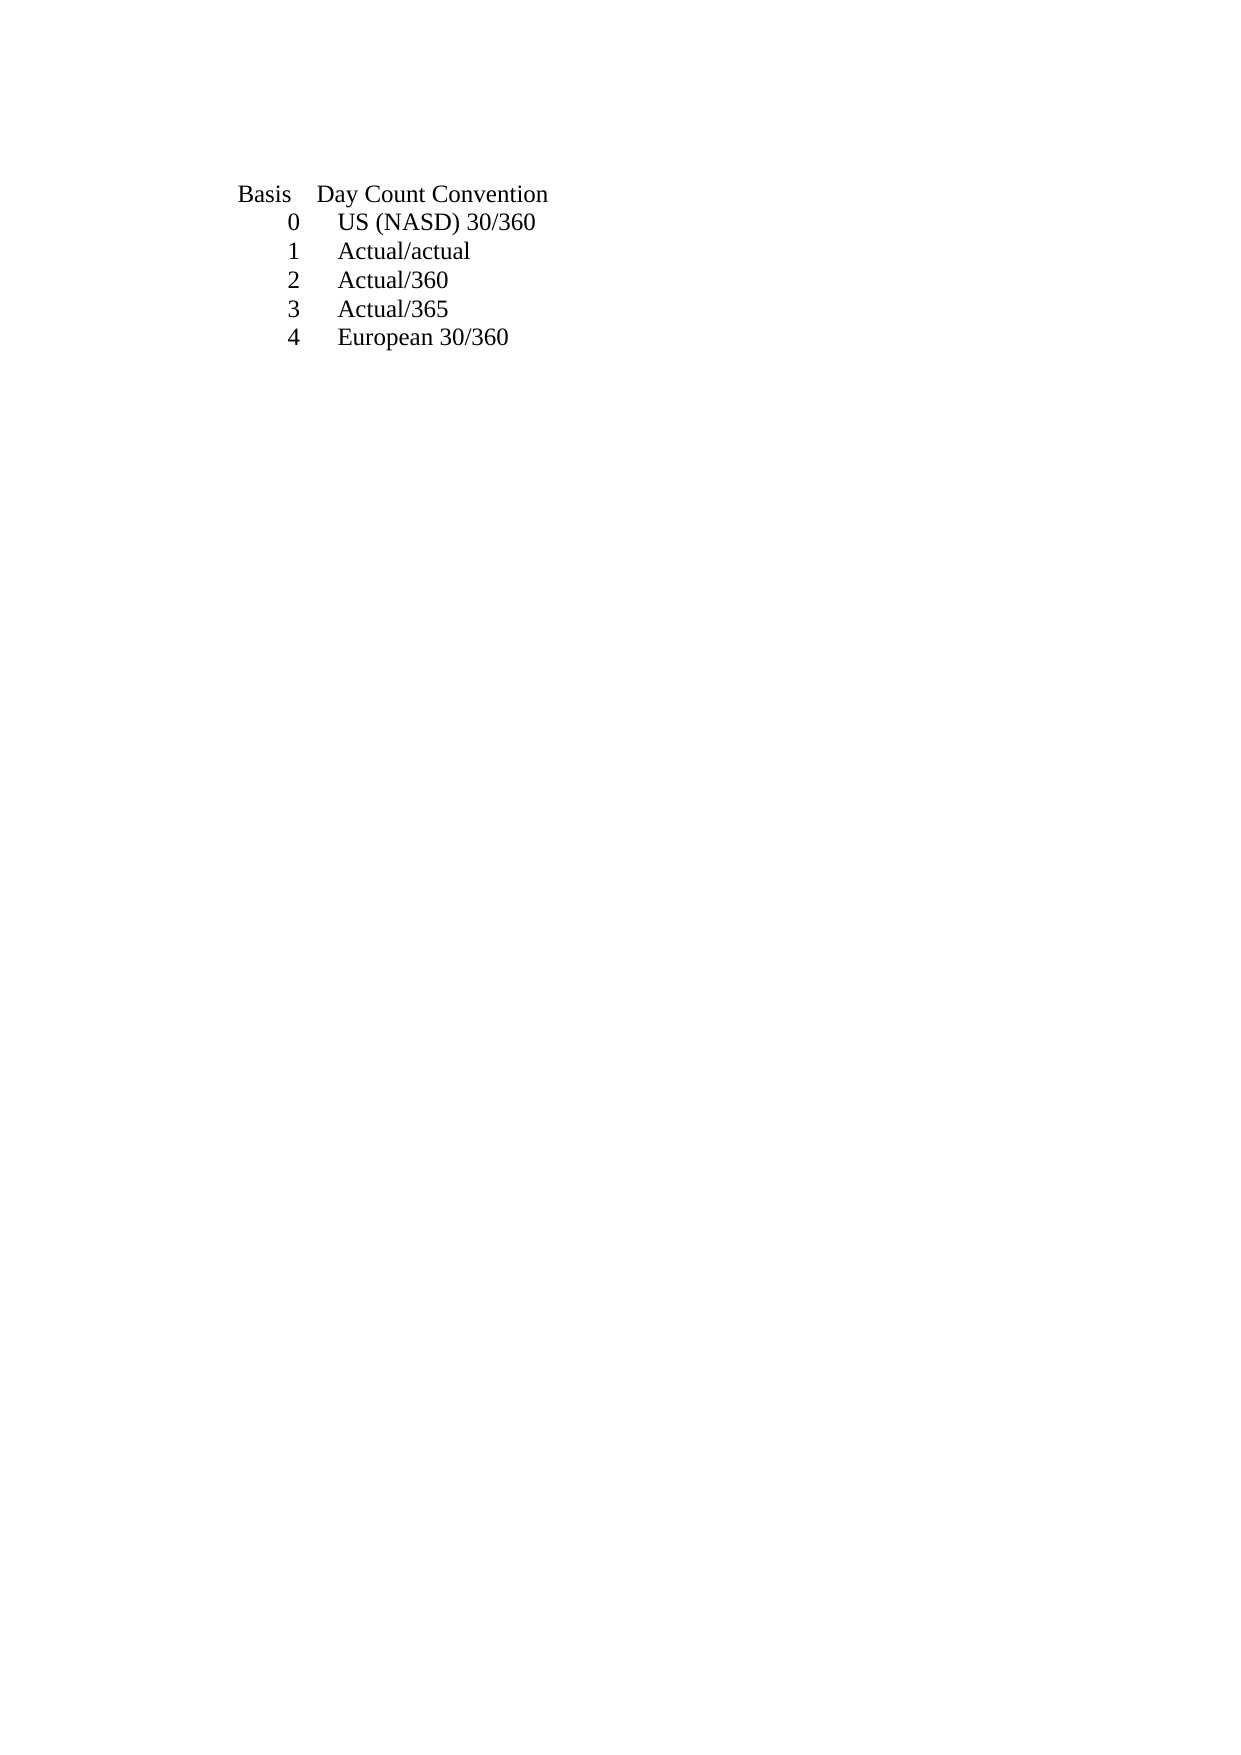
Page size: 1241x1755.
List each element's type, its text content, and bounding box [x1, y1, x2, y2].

subtitle 0 US (NASD) 30/360 [237, 207, 1053, 236]
subtitle 4 European 30/360 [237, 322, 1053, 351]
subtitle Basis Day Count Convention [187, 179, 1053, 207]
subtitle 1 Actual/actual [237, 236, 1053, 265]
subtitle 3 Actual/365 [237, 294, 1053, 322]
subtitle 2 Actual/360 [237, 265, 1053, 294]
